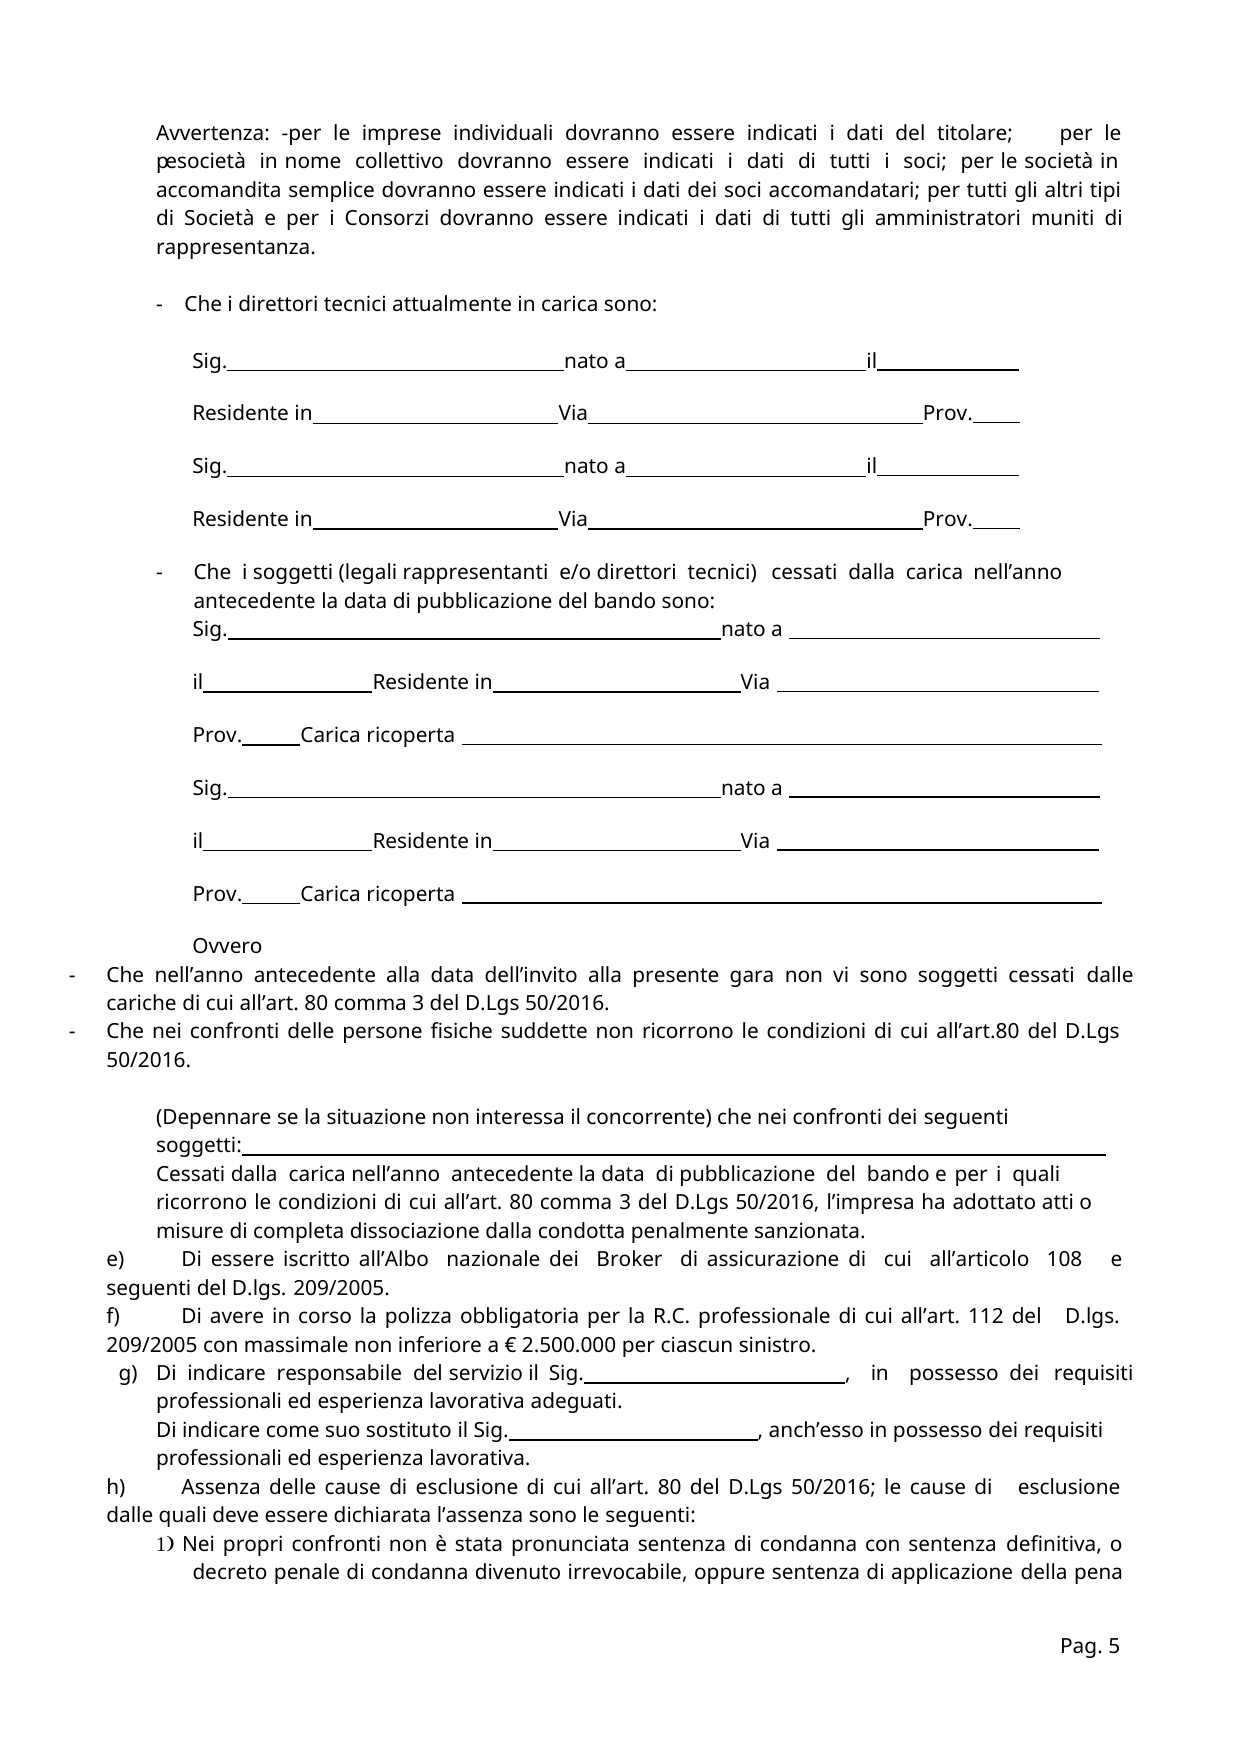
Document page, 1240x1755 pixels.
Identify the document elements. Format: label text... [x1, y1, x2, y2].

list Assenza delle cause di esclusione di cui all’art. 80 del D.Lgs 50/2016; le cause di esclusione dalle quali deve essere dichiarata l’assenza sono le seguenti: [106, 1472, 1122, 1529]
text  Nei propri confronti non è stata pronunciata sentenza di condanna con sentenza definitiva, o decreto penale di condanna divenuto irrevocabile, oppure sentenza di applicazione della pena [156, 1529, 1122, 1586]
list Che nei confronti delle persone fisiche suddette non ricorrono le condizioni di cui all’art.80 del D.Lgs 50/2016. [69, 1017, 1122, 1073]
text - Che i direttori tecnici attualmente in carica sono: [156, 289, 1133, 317]
text Prov. Carica ricoperta [192, 720, 1133, 748]
text Ovvero [192, 931, 1133, 960]
text il Residente in Via [192, 826, 1133, 854]
text Prov. Carica ricoperta [192, 879, 1133, 907]
list Di essere iscritto all’Albo nazionale dei Broker di assicurazione di cui all’articolo 108 e seguenti del D.lgs. 209/2005. [106, 1244, 1122, 1301]
text (Depennare se la situazione non interessa il concorrente) che nei confronti dei seguenti soggetti: Cessati dalla carica nell’anno antecedente la data di pubblicazione del bando e per i quali ricorrono le condizioni di cui all’art. 80 comma 3 del D.Lgs 50/2016, l’impresa ha adottato atti o misure di completa dissociazione dalla condotta penalmente sanzionata. [156, 1102, 1122, 1244]
text Residente in Via Prov. [192, 504, 1133, 533]
text Residente in Via Prov. [192, 398, 1133, 427]
list Di indicare responsabile del servizio il Sig. , in possesso dei requisiti professionali ed esperienza lavorativa adeguati. [118, 1358, 1133, 1415]
list Di avere in corso la polizza obbligatoria per la R.C. professionale di cui all’art. 112 del D.lgs. 209/2005 con massimale non inferiore a € 2.500.000 per ciascun sinistro. [106, 1301, 1121, 1358]
text il Residente in Via [192, 667, 1133, 696]
text Di indicare come suo sostituto il Sig. , anch’esso in possesso dei requisiti professionali ed esperienza lavorativa. [156, 1415, 1122, 1472]
list Che nell’anno antecedente alla data dell’invito alla presente gara non vi sono soggetti cessati dalle cariche di cui all’art. 80 comma 3 del D.Lgs 50/2016. [69, 960, 1133, 1017]
text Sig. nato a il [192, 346, 1133, 374]
text - Che i soggetti (legali rappresentanti e/o direttori tecnici) cessati dalla carica nell’anno antecedente la data di pubblicazione del bando sono: [156, 557, 1122, 614]
text Sig. nato a il [192, 451, 1133, 480]
text Avvertenza: -per le imprese individuali dovranno essere indicati i dati del titolare; per le pesocietà in nome collettivo dovranno essere indicati i dati di tutti i soci; per le società in accomandita semplice dovranno essere indicati i dati dei soci accomandatari; per tutti gli altri tipi di Società e per i Consorzi dovranno essere indicati i dati di tutti gli amministratori muniti di rappresentanza. [156, 118, 1122, 260]
text Sig. nato a [192, 773, 1133, 801]
text Sig. nato a [192, 614, 1133, 643]
